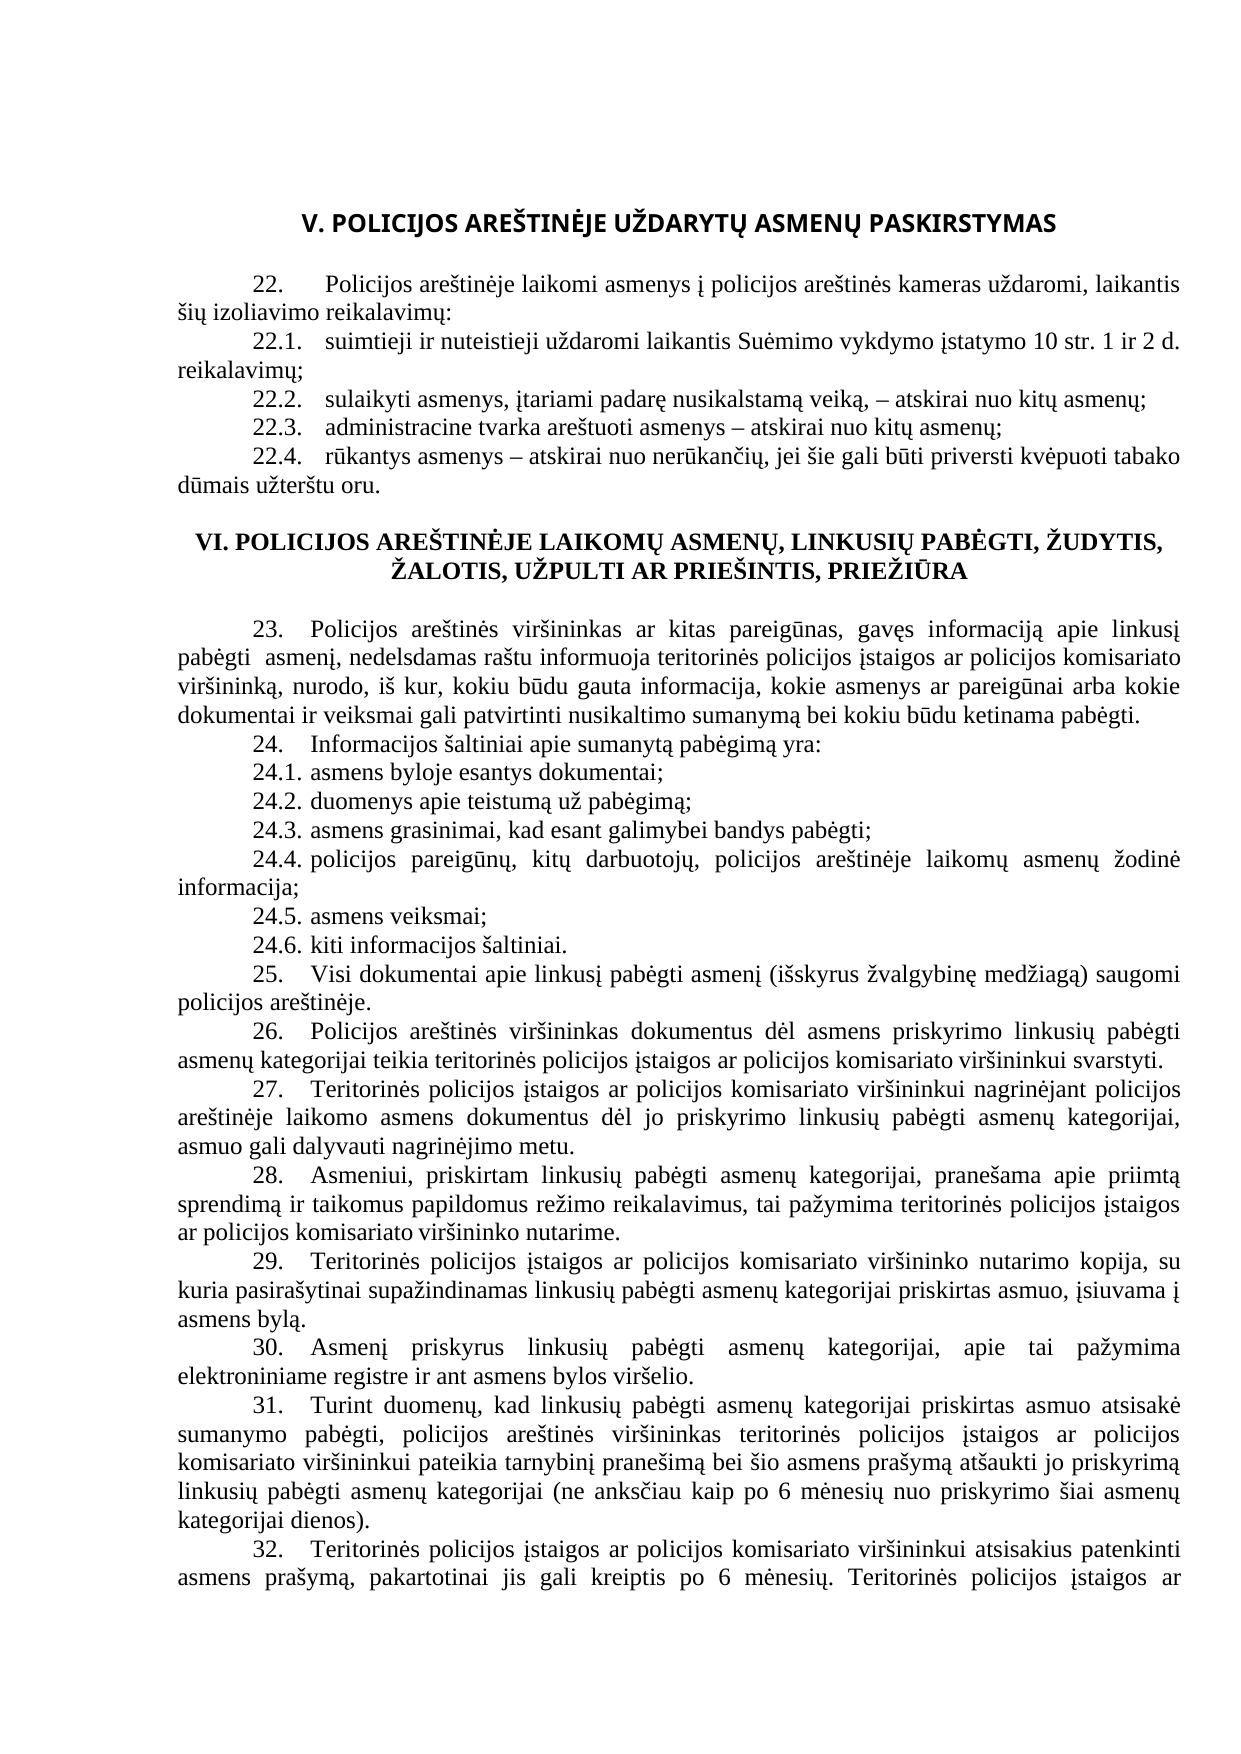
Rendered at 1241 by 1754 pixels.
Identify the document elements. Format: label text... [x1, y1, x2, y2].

text 22.4. rūkantys asmenys – atskirai nuo nerūkančių, jei šie gali būti priversti kvėpuoti tabako dūmais užterštu oru. [177, 441, 1181, 499]
text 24.2. duomenys apie teistumą už pabėgimą; [177, 786, 1181, 815]
text 22. Policijos areštinėje laikomi asmenys į policijos areštinės kameras uždaromi, laikantis šių izoliavimo reikalavimų: [177, 269, 1181, 326]
text 24.3. asmens grasinimai, kad esant galimybei bandys pabėgti; [177, 815, 1181, 844]
text 32. Teritorinės policijos įstaigos ar policijos komisariato viršininkui atsisakius patenkinti asmens prašymą, pakartotinai jis gali kreiptis po 6 mėnesių. Teritorinės policijos įstaigos ar [177, 1534, 1181, 1591]
text 29. Teritorinės policijos įstaigos ar policijos komisariato viršininko nutarimo kopija, su kuria pasirašytinai supažindinamas linkusių pabėgti asmenų kategorijai priskirtas asmuo, įsiuvama į asmens bylą. [177, 1246, 1181, 1332]
text 23. Policijos areštinės viršininkas ar kitas pareigūnas, gavęs informaciją apie linkusį pabėgti asmenį, nedelsdamas raštu informuoja teritorinės policijos įstaigos ar policijos komisariato viršininką, nurodo, iš kur, kokiu būdu gauta informacija, kokie asmenys ar pareigūnai arba kokie dokumentai ir veiksmai gali patvirtinti nusikaltimo sumanymą bei kokiu būdu ketinama pabėgti. [177, 614, 1181, 729]
text 24. Informacijos šaltiniai apie sumanytą pabėgimą yra: [177, 729, 1181, 757]
text 24.5. asmens veiksmai; [177, 901, 1181, 930]
text 26. Policijos areštinės viršininkas dokumentus dėl asmens priskyrimo linkusių pabėgti asmenų kategorijai teikia teritorinės policijos įstaigos ar policijos komisariato viršininkui svarstyti. [177, 1016, 1181, 1074]
text 25. Visi dokumentai apie linkusį pabėgti asmenį (išskyrus žvalgybinę medžiagą) saugomi policijos areštinėje. [177, 959, 1181, 1016]
subtitle V. POLICIJOS AREŠTINĖJE UŽDARYTŲ ASMENŲ PASKIRSTYMAS [177, 206, 1181, 240]
text 28. Asmeniui, priskirtam linkusių pabėgti asmenų kategorijai, pranešama apie priimtą sprendimą ir taikomus papildomus režimo reikalavimus, tai pažymima teritorinės policijos įstaigos ar policijos komisariato viršininko nutarime. [177, 1160, 1181, 1246]
text 24.4. policijos pareigūnų, kitų darbuotojų, policijos areštinėje laikomų asmenų žodinė informacija; [177, 844, 1181, 901]
subtitle VI. POLICIJOS AREŠTINĖJE LAIKOMŲ ASMENŲ, LINKUSIŲ PABĖGTI, ŽUDYTIS, ŽALOTIS, UŽPULTI AR PRIEŠINTIS, PRIEŽIŪRA [177, 527, 1181, 585]
text 22.1. suimtieji ir nuteistieji uždaromi laikantis Suėmimo vykdymo įstatymo 10 str. 1 ir 2 d. reikalavimų; [177, 326, 1181, 384]
text 30. Asmenį priskyrus linkusių pabėgti asmenų kategorijai, apie tai pažymima elektroniniame registre ir ant asmens bylos viršelio. [177, 1332, 1181, 1390]
text 31. Turint duomenų, kad linkusių pabėgti asmenų kategorijai priskirtas asmuo atsisakė sumanymo pabėgti, policijos areštinės viršininkas teritorinės policijos įstaigos ar policijos komisariato viršininkui pateikia tarnybinį pranešimą bei šio asmens prašymą atšaukti jo priskyrimą linkusių pabėgti asmenų kategorijai (ne anksčiau kaip po 6 mėnesių nuo priskyrimo šiai asmenų kategorijai dienos). [177, 1390, 1181, 1534]
text 24.1. asmens byloje esantys dokumentai; [177, 757, 1181, 786]
text 24.6. kiti informacijos šaltiniai. [177, 930, 1181, 959]
text 22.2. sulaikyti asmenys, įtariami padarę nusikalstamą veiką, – atskirai nuo kitų asmenų; [177, 384, 1181, 412]
text 27. Teritorinės policijos įstaigos ar policijos komisariato viršininkui nagrinėjant policijos areštinėje laikomo asmens dokumentus dėl jo priskyrimo linkusių pabėgti asmenų kategorijai, asmuo gali dalyvauti nagrinėjimo metu. [177, 1074, 1181, 1160]
text 22.3. administracine tvarka areštuoti asmenys – atskirai nuo kitų asmenų; [177, 412, 1181, 441]
